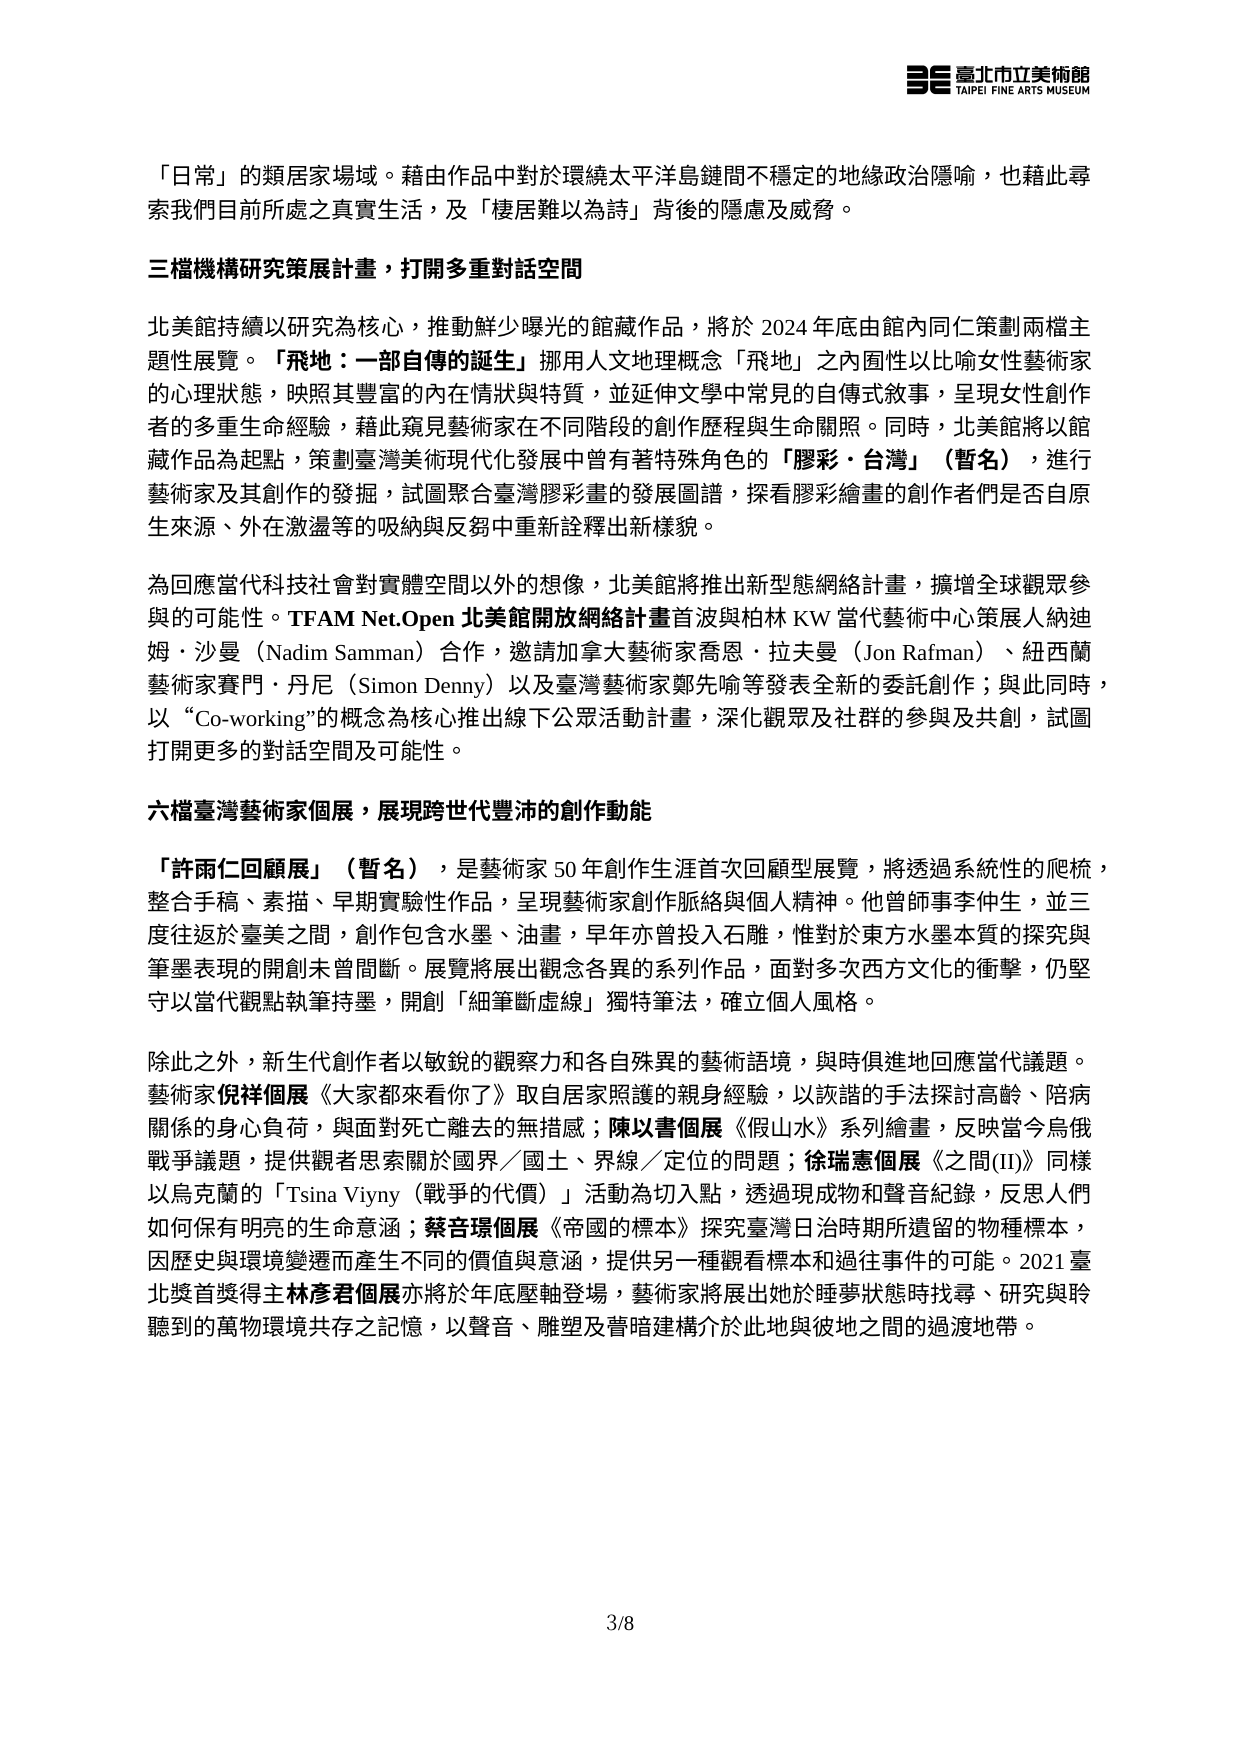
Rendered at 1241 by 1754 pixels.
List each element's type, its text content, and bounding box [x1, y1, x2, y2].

text 除此之外，新生代創作者以敏銳的觀察力和各自殊異的藝術語境，與時俱進地回應當代議題。藝術家倪祥個展《大家都來看你了》取自居家照護的親身經驗，以詼諧的手法探討高齡、陪病關係的身心負荷，與面對死亡離去的無措感；陳以書個展《假山水》系列繪畫，反映當今烏俄戰爭議題，提供觀者思索關於國界／國土、界線／定位的問題；徐瑞憲個展《之間(II)》同樣以烏克蘭的「Tsina Viyny（戰爭的代價）」活動為切入點，透過現成物和聲音紀錄，反思人們如何保有明亮的生命意涵；蔡咅璟個展《帝國的標本》探究臺灣日治時期所遺留的物種標本，因歷史與環境變遷而產生不同的價值與意涵，提供另一種觀看標本和過往事件的可能。2021臺北獎首獎得主林彥君個展亦將於年底壓軸登場，藝術家將展出她於睡夢狀態時找尋、研究與聆聽到的萬物環境共存之記憶，以聲音、雕塑及瞢暗建構介於此地與彼地之間的過渡地帶。 [148, 1043, 1092, 1342]
text 「許雨仁回顧展」（暫名），是藝術家50年創作生涯首次回顧型展覽，將透過系統性的爬梳，整合手稿、素描、早期實驗性作品，呈現藝術家創作脈絡與個人精神。他曾師事李仲生，並三度往返於臺美之間，創作包含水墨、油畫，早年亦曾投入石雕，惟對於東方水墨本質的探究與筆墨表現的開創未曾間斷。展覽將展出觀念各異的系列作品，面對多次西方文化的衝擊，仍堅守以當代觀點執筆持墨，開創「細筆斷虛線」獨特筆法，確立個人風格。 [148, 851, 1092, 1017]
text 為回應當代科技社會對實體空間以外的想像，北美館將推出新型態網絡計畫，擴增全球觀眾參與的可能性。TFAM Net.Open 北美館開放網絡計畫首波與柏林KW當代藝術中心策展人納迪姆．沙曼（Nadim Samman）合作，邀請加拿大藝術家喬恩．拉夫曼（Jon Rafman）、紐西蘭藝術家賽門．丹尼（Simon Denny）以及臺灣藝術家鄭先喻等發表全新的委託創作；與此同時，以“Co-working”的概念為核心推出線下公眾活動計畫，深化觀眾及社群的參與及共創，試圖打開更多的對話空間及可能性。 [148, 567, 1092, 766]
text 「日常」的類居家場域。藉由作品中對於環繞太平洋島鏈間不穩定的地緣政治隱喻，也藉此尋索我們目前所處之真實生活，及「棲居難以為詩」背後的隱慮及威脅。 [148, 158, 1092, 225]
text 三檔機構研究策展計畫，打開多重對話空間 [148, 251, 1092, 284]
text 六檔臺灣藝術家個展，展現跨世代豐沛的創作動能 [148, 793, 1092, 826]
text 北美館持續以研究為核心，推動鮮少曝光的館藏作品，將於2024年底由館內同仁策劃兩檔主題性展覽。「飛地：一部自傳的誕生」挪用人文地理概念「飛地」之內囿性以比喻女性藝術家的心理狀態，映照其豐富的內在情狀與特質，並延伸文學中常見的自傳式敘事，呈現女性創作者的多重生命經驗，藉此窺見藝術家在不同階段的創作歷程與生命關照。同時，北美館將以館藏作品為起點，策劃臺灣美術現代化發展中曾有著特殊角色的「膠彩．台灣」（暫名），進行藝術家及其創作的發掘，試圖聚合臺灣膠彩畫的發展圖譜，探看膠彩繪畫的創作者們是否自原生來源、外在激盪等的吸納與反芻中重新詮釋出新樣貌。 [148, 309, 1092, 542]
